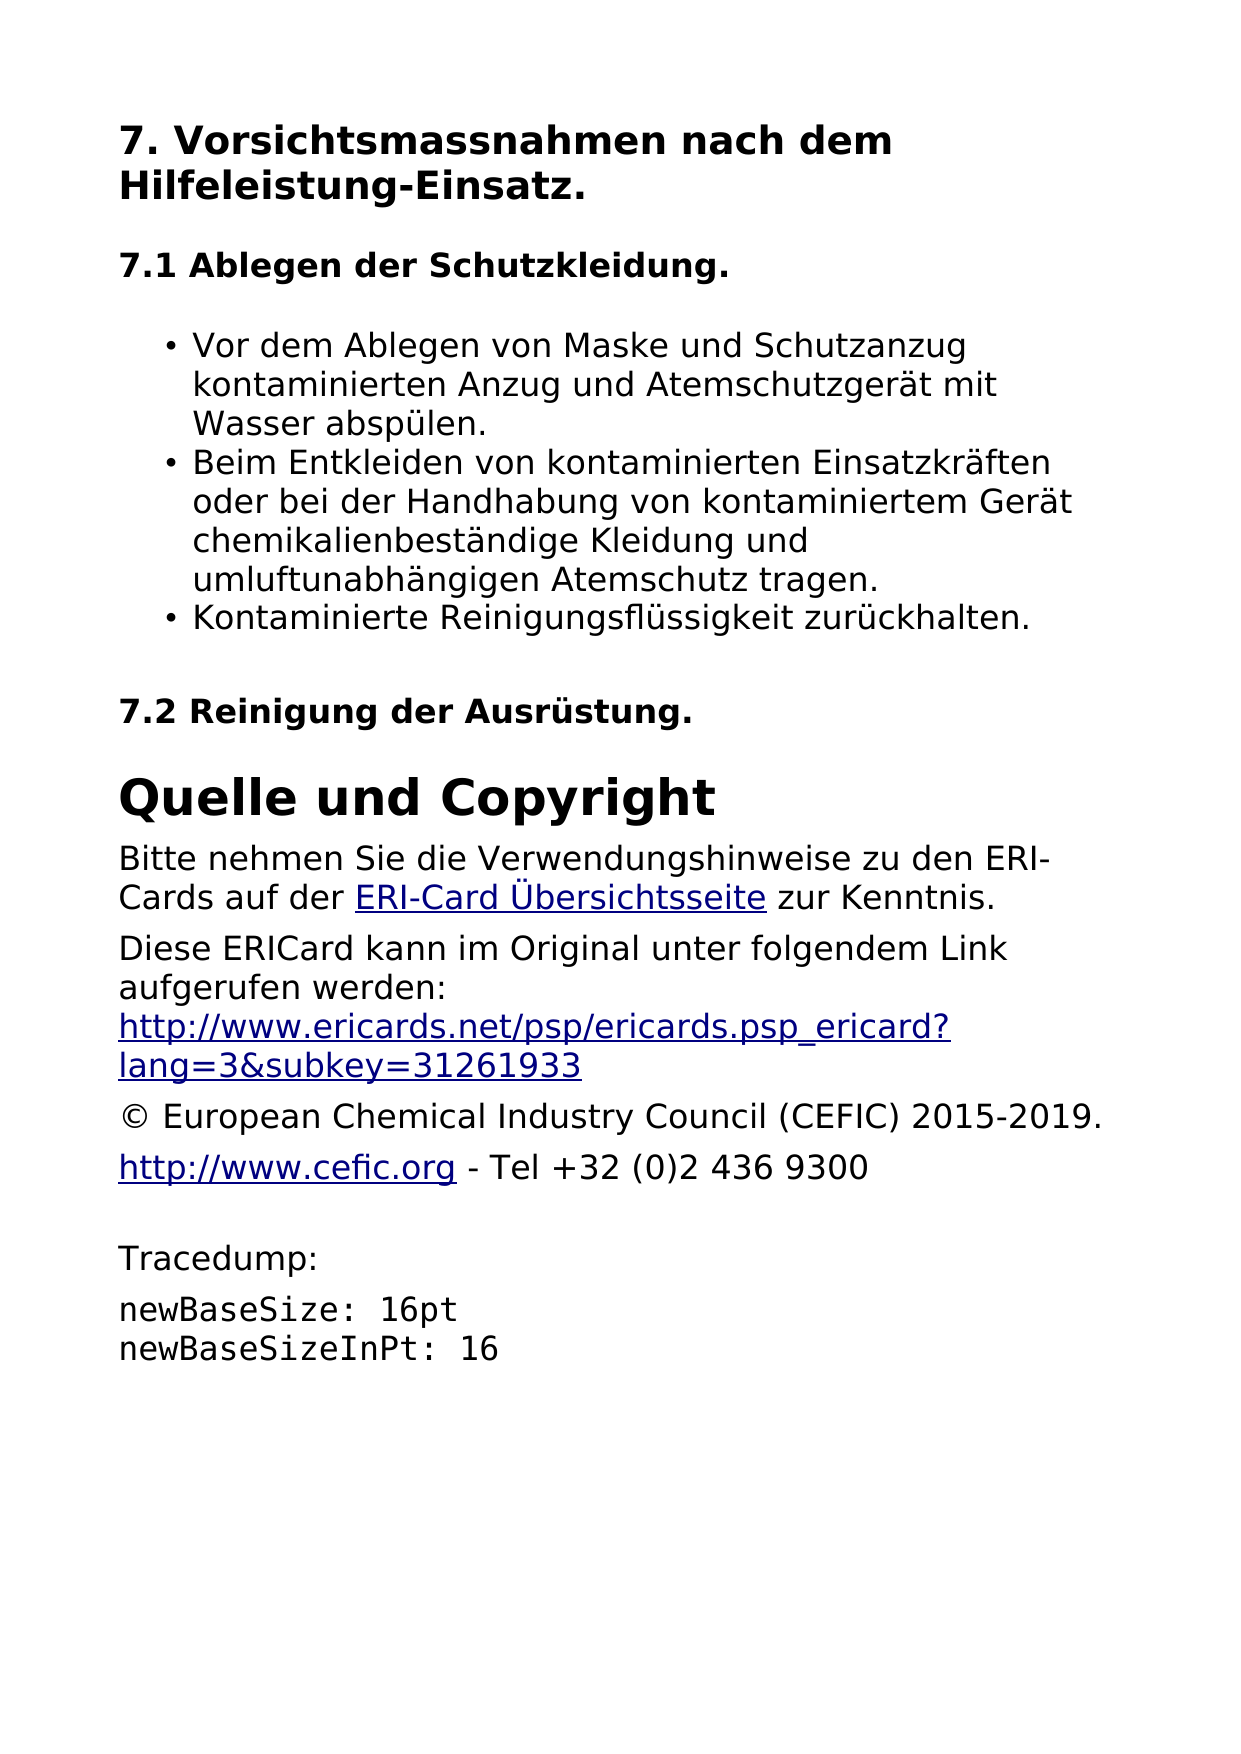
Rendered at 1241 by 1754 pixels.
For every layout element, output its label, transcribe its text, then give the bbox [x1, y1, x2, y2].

list Kontaminierte Reinigungsflüssigkeit zurückhalten. [177, 599, 1122, 638]
text http://www.cefic.org - Tel +32 (0)2 436 9300 [118, 1149, 1122, 1188]
text Bitte nehmen Sie die Verwendungshinweise zu den ERI-Cards auf der ERI-Card Übersichtsseite zur Kenntnis. [118, 839, 1122, 917]
text Tracedump: [118, 1200, 1122, 1278]
list Beim Entkleiden von kontaminierten Einsatzkräften oder bei der Handhabung von kontaminiertem Gerät chemikalienbeständige Kleidung und umluftunabhängigen Atemschutz tragen. [177, 443, 1122, 599]
text Diese ERICard kann im Original unter folgendem Link aufgerufen werden: http://www.ericards.net/psp/ericards.psp_ericard?lang=3&subkey=31261933 [118, 929, 1122, 1085]
subtitle Quelle und Copyright [118, 768, 1122, 827]
text © European Chemical Industry Council (CEFIC) 2015-2019. [118, 1097, 1122, 1136]
subtitle 7. Vorsichtsmassnahmen nach dem Hilfeleistung-Einsatz. [118, 118, 1122, 208]
list Vor dem Ablegen von Maske und Schutzanzug kontaminierten Anzug und Atemschutzgerät mit Wasser abspülen. [177, 327, 1122, 443]
text newBaseSize: 16pt newBaseSizeInPt: 16 [118, 1290, 1122, 1368]
subtitle 7.2 Reinigung der Ausrüstung. [118, 692, 1122, 731]
subtitle 7.1 Ablegen der Schutzkleidung. [118, 246, 1122, 285]
